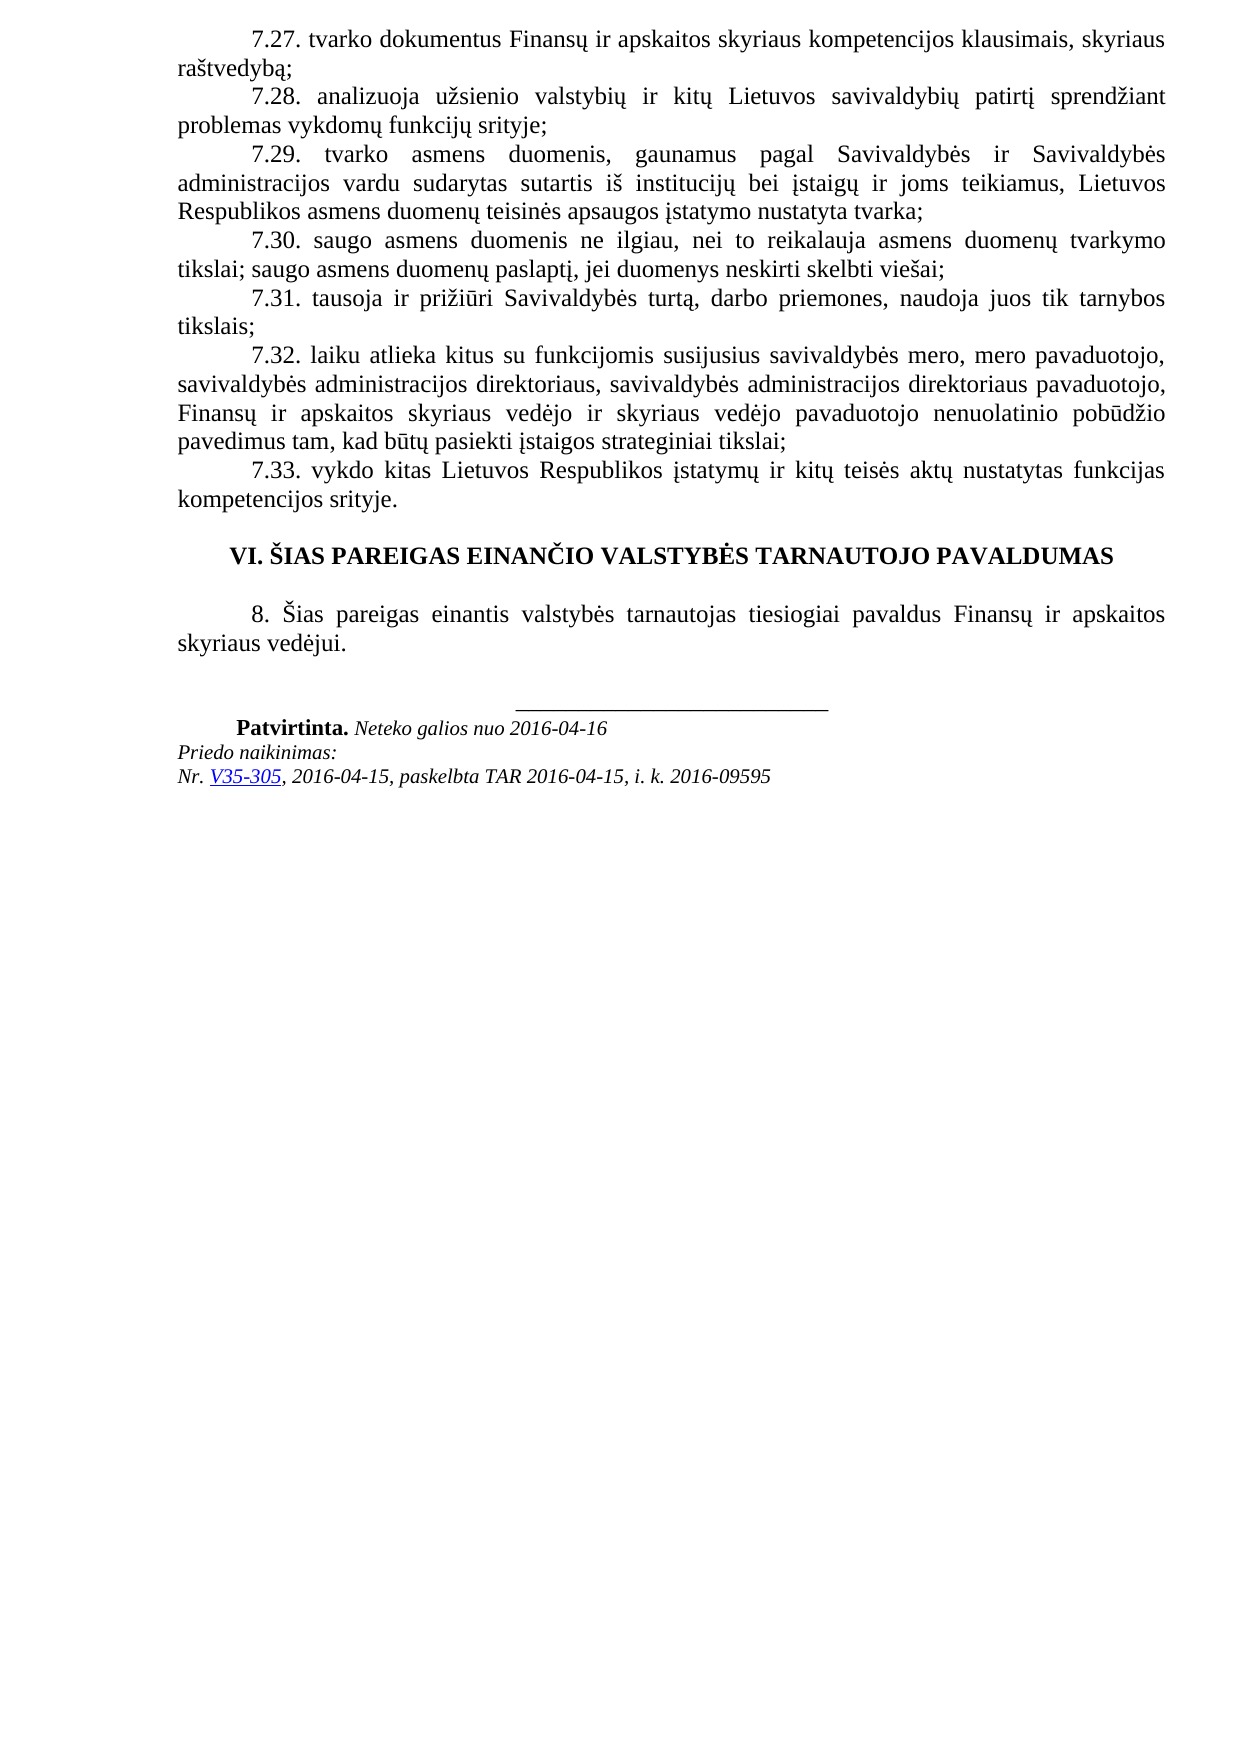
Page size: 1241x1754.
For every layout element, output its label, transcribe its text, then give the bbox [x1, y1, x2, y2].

text 7.29. tvarko asmens duomenis, gaunamus pagal Savivaldybės ir Savivaldybės administracijos vardu sudarytas sutartis iš institucijų bei įstaigų ir joms teikiamus, Lietuvos Respublikos asmens duomenų teisinės apsaugos įstatymo nustatyta tvarka; [177, 139, 1167, 225]
text Patvirtinta. Neteko galios nuo 2016-04-16 [177, 714, 1167, 740]
text 7.28. analizuoja užsienio valstybių ir kitų Lietuvos savivaldybių patirtį sprendžiant problemas vykdomų funkcijų srityje; [177, 81, 1167, 139]
text 7.31. tausoja ir prižiūri Savivaldybės turtą, darbo priemones, naudoja juos tik tarnybos tikslais; [177, 283, 1167, 340]
text VI. ŠIAS PAREIGAS EINANČIO VALSTYBĖS TARNAUTOJO PAVALDUMAS [177, 541, 1167, 570]
text Priedo naikinimas: [177, 740, 1167, 764]
text Nr. V35-305, 2016-04-15, paskelbta TAR 2016-04-15, i. k. 2016-09595 [177, 764, 1167, 788]
text 7.27. tvarko dokumentus Finansų ir apskaitos skyriaus kompetencijos klausimais, skyriaus raštvedybą; [177, 24, 1167, 81]
text 7.30. saugo asmens duomenis ne ilgiau, nei to reikalauja asmens duomenų tvarkymo tikslai; saugo asmens duomenų paslaptį, jei duomenys neskirti skelbti viešai; [177, 225, 1167, 283]
text 8. Šias pareigas einantis valstybės tarnautojas tiesiogiai pavaldus Finansų ir apskaitos skyriaus vedėjui. [177, 599, 1167, 656]
text 7.32. laiku atlieka kitus su funkcijomis susijusius savivaldybės mero, mero pavaduotojo, savivaldybės administracijos direktoriaus, savivaldybės administracijos direktoriaus pavaduotojo, Finansų ir apskaitos skyriaus vedėjo ir skyriaus vedėjo pavaduotojo nenuolatinio pobūdžio pavedimus tam, kad būtų pasiekti įstaigos strateginiai tikslai; [177, 340, 1167, 455]
text _________________________ [177, 685, 1167, 714]
text 7.33. vykdo kitas Lietuvos Respublikos įstatymų ir kitų teisės aktų nustatytas funkcijas kompetencijos srityje. [177, 455, 1167, 513]
